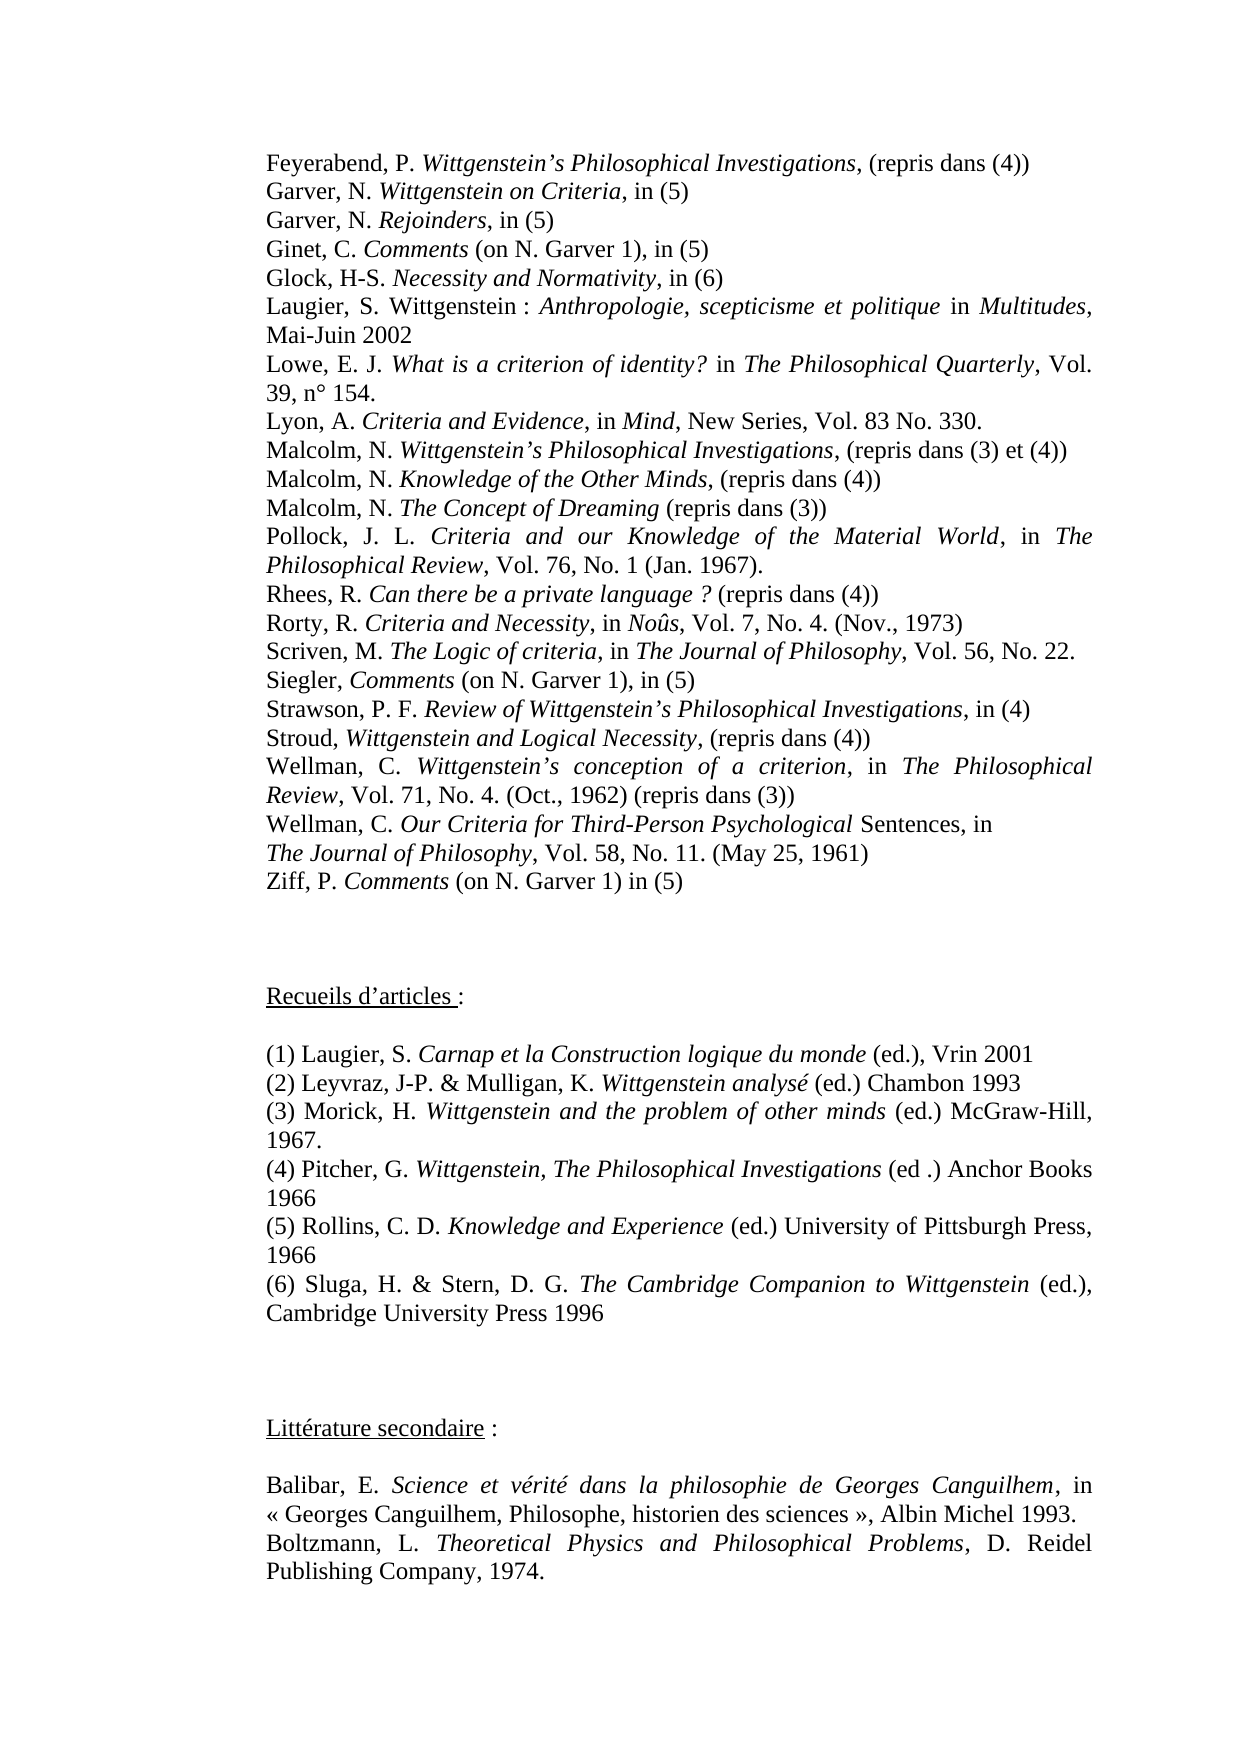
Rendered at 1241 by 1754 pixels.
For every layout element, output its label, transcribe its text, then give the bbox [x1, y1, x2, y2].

text (4) Pitcher, G. Wittgenstein, The Philosophical Investigations (ed .) Anchor Books 1966 [266, 1154, 1092, 1211]
text Garver, N. Wittgenstein on Criteria, in (5) [266, 176, 1092, 205]
text Laugier, S. Wittgenstein : Anthropologie, scepticisme et politique in Multitudes, Mai-Juin 2002 [266, 291, 1092, 349]
text Balibar, E. Science et vérité dans la philosophie de Georges Canguilhem, in « Georges Canguilhem, Philosophe, historien des sciences », Albin Michel 1993. [266, 1470, 1092, 1528]
text Malcolm, N. The Concept of Dreaming (repris dans (3)) [266, 493, 1092, 521]
text Garver, N. Rejoinders, in (5) [266, 205, 1092, 234]
text (1) Laugier, S. Carnap et la Construction logique du monde (ed.), Vrin 2001 [266, 1039, 1092, 1068]
text (3) Morick, H. Wittgenstein and the problem of other minds (ed.) McGraw-Hill, 1967. [266, 1096, 1092, 1154]
text Malcolm, N. Wittgenstein’s Philosophical Investigations, (repris dans (3) et (4)) [266, 435, 1092, 464]
text Recueils d’articles : [266, 981, 1092, 1010]
text Glock, H-S. Necessity and Normativity, in (6) [266, 263, 1092, 291]
text Rhees, R. Can there be a private language ? (repris dans (4)) [266, 579, 1092, 608]
text Boltzmann, L. Theoretical Physics and Philosophical Problems, D. Reidel Publishing Company, 1974. [266, 1528, 1092, 1585]
text Lowe, E. J. What is a criterion of identity? in The Philosophical Quarterly, Vol. 39, n° 154. [266, 349, 1092, 406]
text Wellman, C. Wittgenstein’s conception of a criterion, in The Philosophical Review, Vol. 71, No. 4. (Oct., 1962) (repris dans (3)) [266, 751, 1092, 809]
text Strawson, P. F. Review of Wittgenstein’s Philosophical Investigations, in (4) [266, 694, 1092, 723]
text Pollock, J. L. Criteria and our Knowledge of the Material World, in The Philosophical Review, Vol. 76, No. 1 (Jan. 1967). [266, 521, 1092, 579]
text Stroud, Wittgenstein and Logical Necessity, (repris dans (4)) [266, 723, 1092, 751]
text Scriven, M. The Logic of criteria, in The Journal of Philosophy, Vol. 56, No. 22. [266, 636, 1092, 665]
text Ziff, P. Comments (on N. Garver 1) in (5) [266, 866, 1092, 895]
text Wellman, C. Our Criteria for Third-Person Psychological Sentences, in The Journal of Philosophy, Vol. 58, No. 11. (May 25, 1961) [266, 809, 992, 866]
text Malcolm, N. Knowledge of the Other Minds, (repris dans (4)) [266, 464, 1092, 493]
text (6) Sluga, H. & Stern, D. G. The Cambridge Companion to Wittgenstein (ed.), Cambridge University Press 1996 [266, 1269, 1092, 1326]
text (5) Rollins, C. D. Knowledge and Experience (ed.) University of Pittsburgh Press, 1966 [266, 1211, 1092, 1269]
text Feyerabend, P. Wittgenstein’s Philosophical Investigations, (repris dans (4)) [266, 148, 1092, 176]
text (2) Leyvraz, J-P. & Mulligan, K. Wittgenstein analysé (ed.) Chambon 1993 [266, 1068, 1092, 1096]
text Siegler, Comments (on N. Garver 1), in (5) [266, 665, 1092, 694]
text Rorty, R. Criteria and Necessity, in Noûs, Vol. 7, No. 4. (Nov., 1973) [266, 608, 1092, 636]
text Lyon, A. Criteria and Evidence, in Mind, New Series, Vol. 83 No. 330. [266, 406, 1092, 435]
text Ginet, C. Comments (on N. Garver 1), in (5) [266, 234, 1092, 263]
text Littérature secondaire : [266, 1413, 1092, 1441]
